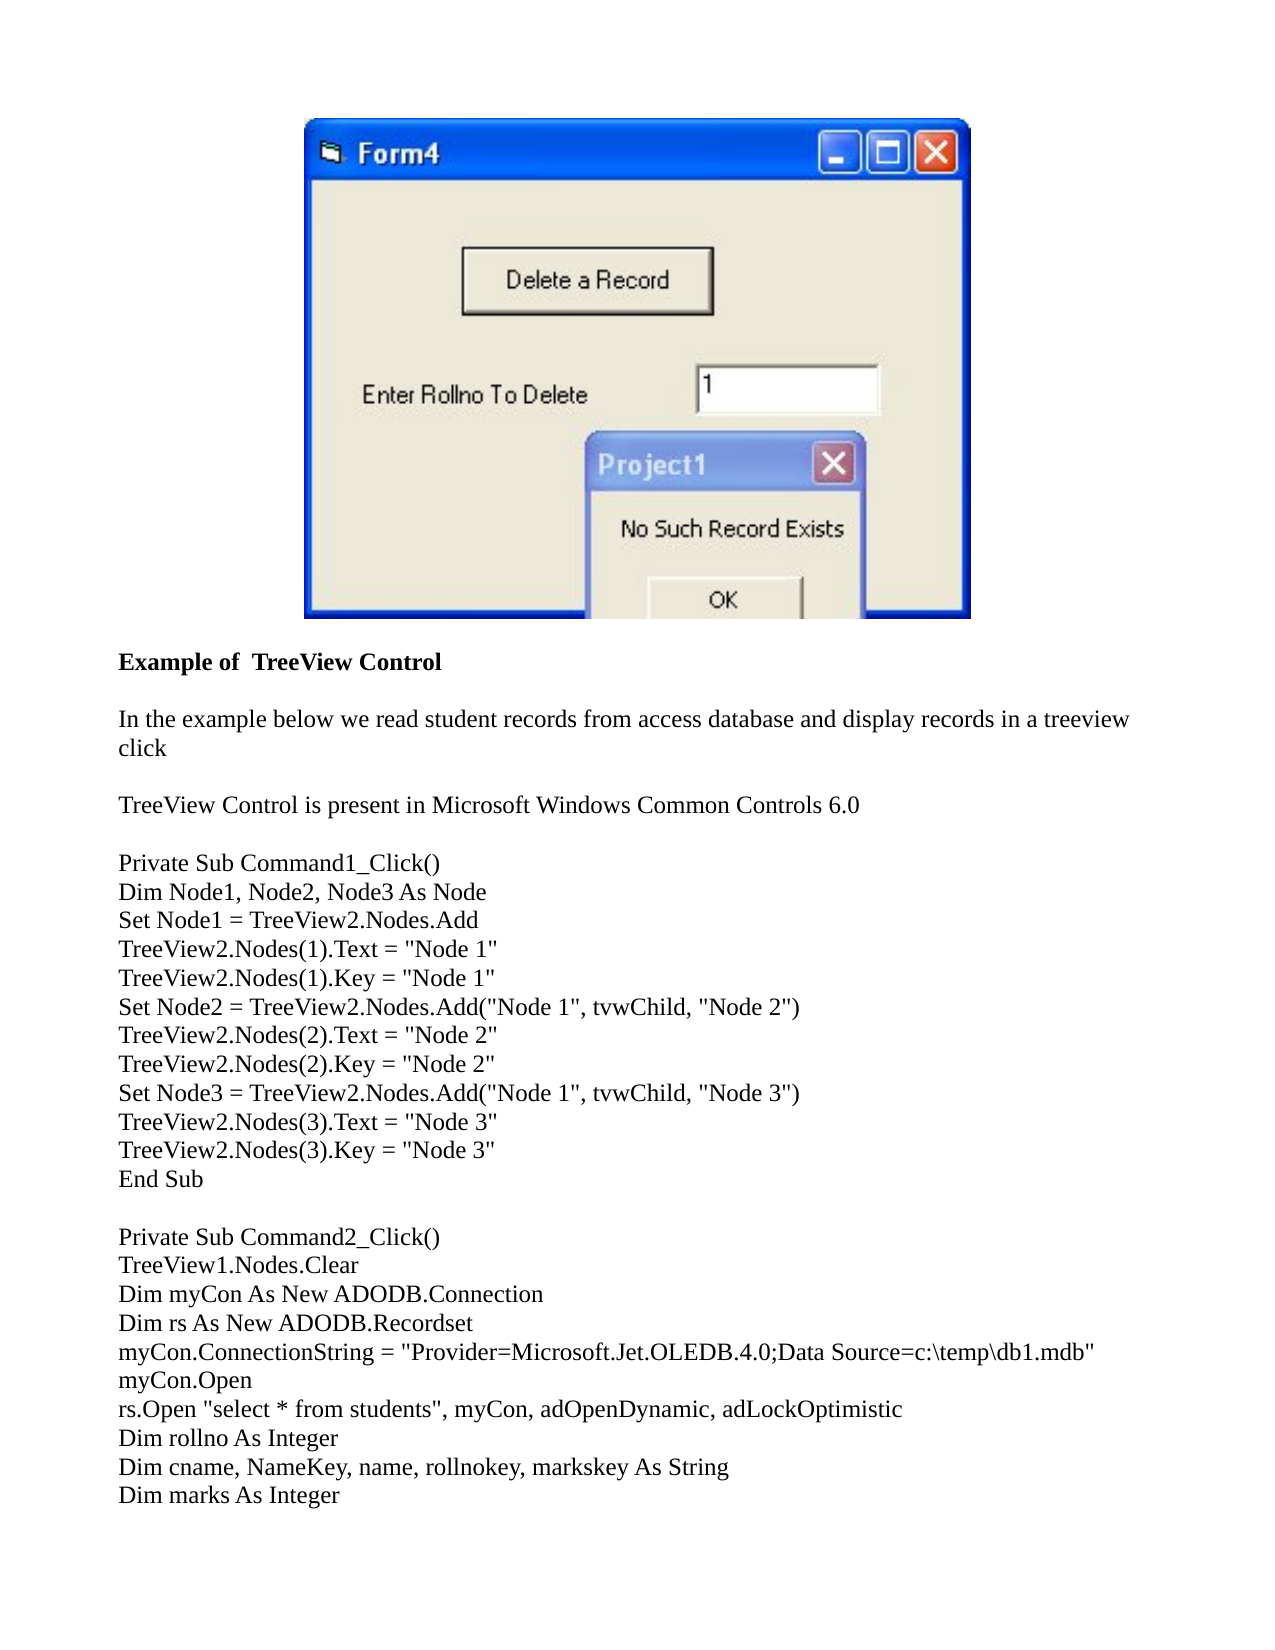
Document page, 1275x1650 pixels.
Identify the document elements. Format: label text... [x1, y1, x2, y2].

text myCon.ConnectionString = "Provider=Microsoft.Jet.OLEDB.4.0;Data Source=c:\temp\db1.mdb" [118, 1337, 1157, 1366]
text End Sub [118, 1164, 1157, 1193]
text TreeView2.Nodes(3).Key = "Node 3" [118, 1136, 1157, 1164]
text Dim myCon As New ADODB.Connection [118, 1279, 1157, 1308]
text myCon.Open [118, 1366, 1157, 1394]
text Private Sub Command2_Click() [118, 1222, 1157, 1251]
text TreeView2.Nodes(2).Key = "Node 2" [118, 1049, 1157, 1078]
text In the example below we read student records from access database and display records in a treeview [118, 704, 1157, 733]
text Set Node1 = TreeView2.Nodes.Add [118, 906, 1157, 934]
text TreeView2.Nodes(2).Text = "Node 2" [118, 1021, 1157, 1049]
text Dim rs As New ADODB.Recordset [118, 1308, 1157, 1337]
text click [118, 733, 1157, 762]
text rs.Open "select * from students", myCon, adOpenDynamic, adLockOptimistic [118, 1394, 1157, 1423]
text Private Sub Command1_Click() [118, 848, 1157, 877]
text TreeView2.Nodes(3).Text = "Node 3" [118, 1107, 1157, 1136]
text TreeView2.Nodes(1).Text = "Node 1" [118, 934, 1157, 963]
text TreeView Control is present in Microsoft Windows Common Controls 6.0 [118, 791, 1157, 819]
picture [304, 118, 971, 619]
text Dim rollno As Integer [118, 1423, 1157, 1452]
text TreeView1.Nodes.Clear [118, 1251, 1157, 1279]
text Dim Node1, Node2, Node3 As Node [118, 877, 1157, 906]
text Dim marks As Integer [118, 1481, 1157, 1509]
text Dim cname, NameKey, name, rollnokey, markskey As String [118, 1452, 1157, 1481]
text TreeView2.Nodes(1).Key = "Node 1" [118, 963, 1157, 992]
text Example of TreeView Control [118, 647, 1157, 676]
text Set Node2 = TreeView2.Nodes.Add("Node 1", tvwChild, "Node 2") [118, 992, 1157, 1021]
text Set Node3 = TreeView2.Nodes.Add("Node 1", tvwChild, "Node 3") [118, 1078, 1157, 1107]
